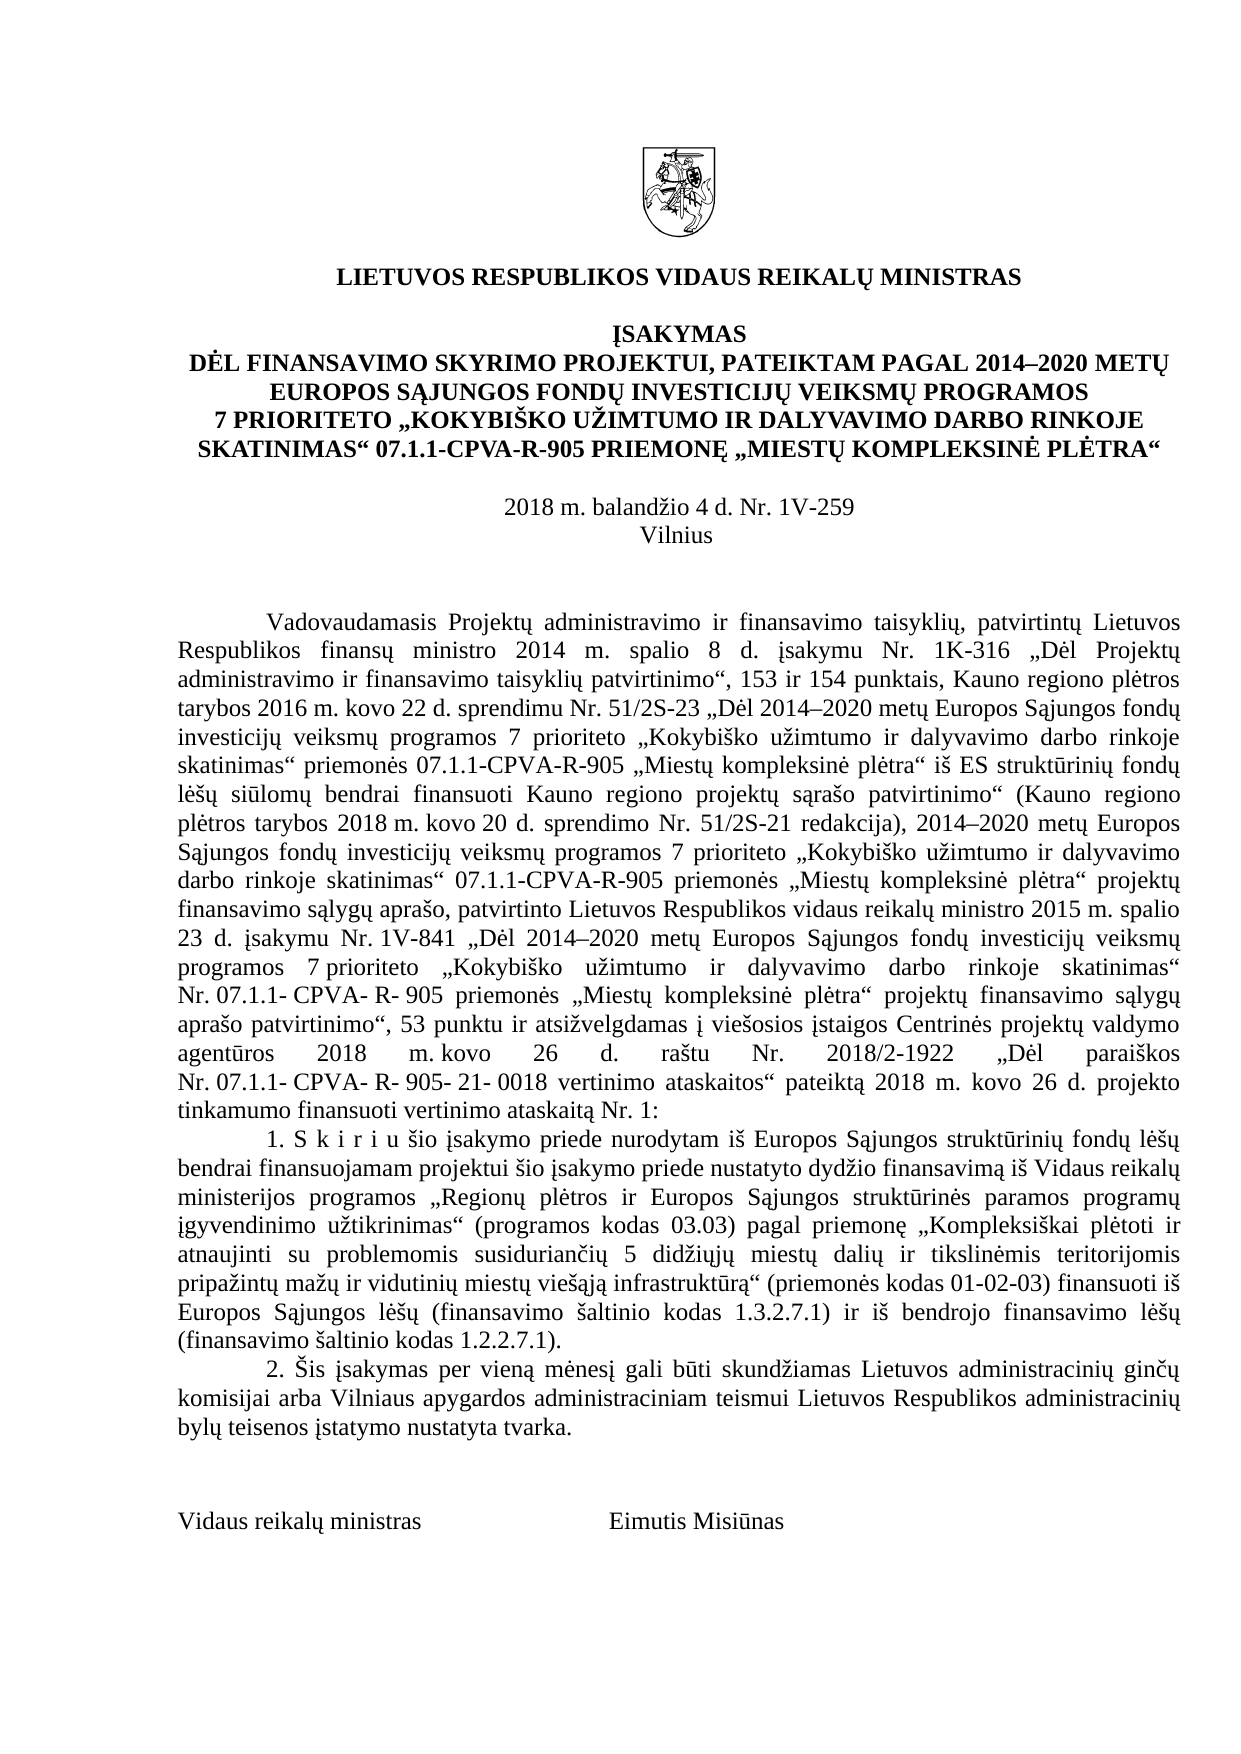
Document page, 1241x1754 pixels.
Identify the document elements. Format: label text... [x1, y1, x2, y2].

text LIETUVOS RESPUBLIKOS VIDAUS REIKALŲ MINISTRAS [177, 262, 1181, 290]
text 2. Šis įsakymas per vieną mėnesį gali būti skundžiamas Lietuvos administracinių ginčų komisijai arba Vilniaus apygardos administraciniam teismui Lietuvos Respublikos administracinių bylų teisenos įstatymo nustatyta tvarka. [177, 1354, 1181, 1440]
text Vidaus reikalų ministras Eimutis Misiūnas [177, 1506, 1181, 1535]
text Vadovaudamasis Projektų administravimo ir finansavimo taisyklių, patvirtintų Lietuvos Respublikos finansų ministro 2014 m. spalio 8 d. įsakymu Nr. 1K-316 „Dėl Projektų administravimo ir finansavimo taisyklių patvirtinimo“, 153 ir 154 punktais, Kauno regiono plėtros tarybos 2016 m. kovo 22 d. sprendimu Nr. 51/2S-23 „Dėl 2014–2020 metų Europos Sąjungos fondų investicijų veiksmų programos 7 prioriteto „Kokybiško užimtumo ir dalyvavimo darbo rinkoje skatinimas“ priemonės 07.1.1-CPVA-R-905 „Miestų kompleksinė plėtra“ iš ES struktūrinių fondų lėšų siūlomų bendrai finansuoti Kauno regiono projektų sąrašo patvirtinimo“ (Kauno regiono plėtros tarybos 2018 m. kovo 20 d. sprendimo Nr. 51/2S-21 redakcija), 2014–2020 metų Europos Sąjungos fondų investicijų veiksmų programos 7 prioriteto „Kokybiško užimtumo ir dalyvavimo darbo rinkoje skatinimas“ 07.1.1-CPVA-R-905 priemonės „Miestų kompleksinė plėtra“ projektų finansavimo sąlygų aprašo, patvirtinto Lietuvos Respublikos vidaus reikalų ministro 2015 m. spalio 23 d. įsakymu Nr. 1V-841 „Dėl 2014–2020 metų Europos Sąjungos fondų investicijų veiksmų programos 7 prioriteto „Kokybiško užimtumo ir dalyvavimo darbo rinkoje skatinimas“ Nr. 07.1.1- CPVA- R- 905 priemonės „Miestų kompleksinė plėtra“ projektų finansavimo sąlygų aprašo patvirtinimo“, 53 punktu ir atsižvelgdamas į viešosios įstaigos Centrinės projektų valdymo agentūros 2018 m. kovo 26 d. raštu Nr. 2018/2-1922 „Dėl paraiškos Nr. 07.1.1- CPVA- R- 905- 21- 0018 vertinimo ataskaitos“ pateiktą 2018 m. kovo 26 d. projekto tinkamumo finansuoti vertinimo ataskaitą Nr. 1: [177, 607, 1181, 1124]
text ĮSAKYMAS [177, 319, 1181, 348]
text DĖL FINANSAVIMO SKYRIMO PROJEKTUI, PATEIKTAM PAGAL 2014–2020 METŲ EUROPOS SĄJUNGOS FONDŲ INVESTICIJŲ VEIKSMŲ PROGRAMOS 7 PRIORITETO „KOKYBIŠKO UŽIMTUMO IR DALYVAVIMO DARBO RINKOJE SKATINIMAS“ 07.1.1-CPVA-R-905 PRIEMONĘ „MIESTŲ KOMPLEKSINĖ PLĖTRA“ [177, 348, 1181, 463]
text Vilnius [177, 520, 1181, 549]
text 1. S k i r i u šio įsakymo priede nurodytam iš Europos Sąjungos struktūrinių fondų lėšų bendrai finansuojamam projektui šio įsakymo priede nustatyto dydžio finansavimą iš Vidaus reikalų ministerijos programos „Regionų plėtros ir Europos Sąjungos struktūrinės paramos programų įgyvendinimo užtikrinimas“ (programos kodas 03.03) pagal priemonę „Kompleksiškai plėtoti ir atnaujinti su problemomis susiduriančių 5 didžiųjų miestų dalių ir tikslinėmis teritorijomis pripažintų mažų ir vidutinių miestų viešąją infrastruktūrą“ (priemonės kodas 01-02-03) finansuoti iš Europos Sąjungos lėšų (finansavimo šaltinio kodas 1.3.2.7.1) ir iš bendrojo finansavimo lėšų (finansavimo šaltinio kodas 1.2.2.7.1). [177, 1124, 1181, 1354]
text 2018 m. balandžio 4 d. Nr. 1V-259 [177, 492, 1181, 520]
